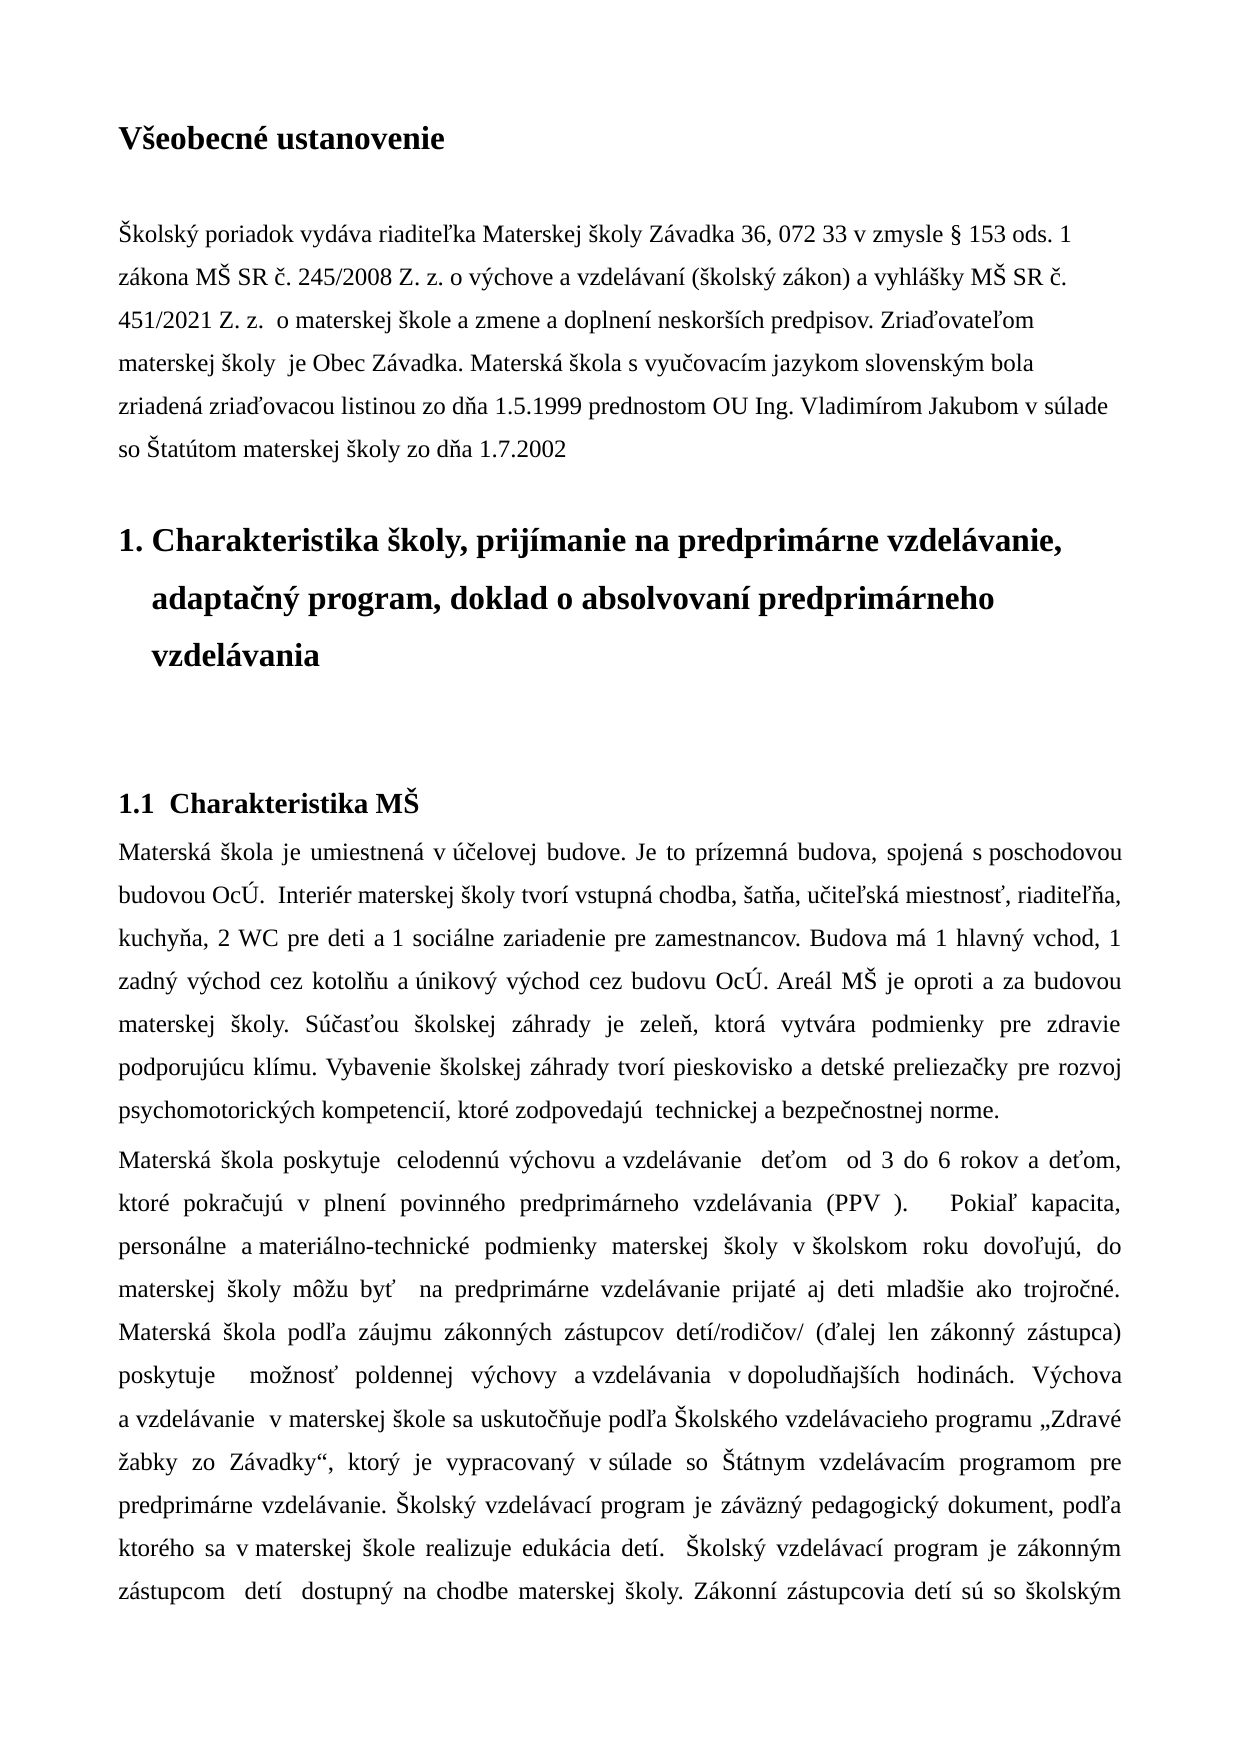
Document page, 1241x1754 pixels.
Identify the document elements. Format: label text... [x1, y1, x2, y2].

text Školský poriadok vydáva riaditeľka Materskej školy Závadka 36, 072 33 v zmysle § 153 ods. 1 zákona MŠ SR č. 245/2008 Z. z. o výchove a vzdelávaní (školský zákon) a vyhlášky MŠ SR č. 451/2021 Z. z. o materskej škole a zmene a doplnení neskorších predpisov. Zriaďovateľom materskej školy je Obec Závadka. Materská škola s vyučovacím jazykom slovenským bola zriadená zriaďovacou listinou zo dňa 1.5.1999 prednostom OU Ing. Vladimírom Jakubom v súlade so Štatútom materskej školy zo dňa 1.7.2002 [118, 219, 1122, 463]
text 1.1 Charakteristika MŠ [118, 787, 1122, 820]
text Všeobecné ustanovenie [118, 118, 1122, 156]
text Materská škola poskytuje celodennú výchovu a vzdelávanie deťom od 3 do 6 rokov a deťom, ktoré pokračujú v plnení povinného predprimárneho vzdelávania (PPV ). Pokiaľ kapacita, personálne a materiálno-technické podmienky materskej školy v školskom roku dovoľujú, do materskej školy môžu byť na predprimárne vzdelávanie prijaté aj deti mladšie ako trojročné. Materská škola podľa záujmu zákonných zástupcov detí/rodičov/ (ďalej len zákonný zástupca) poskytuje možnosť poldennej výchovy a vzdelávania v dopoludňajších hodinách. Výchova a vzdelávanie v materskej škole sa uskutočňuje podľa Školského vzdelávacieho programu „Zdravé žabky zo Závadky“, ktorý je vypracovaný v súlade so Štátnym vzdelávacím programom pre predprimárne vzdelávanie. Školský vzdelávací program je záväzný pedagogický dokument, podľa ktorého sa v materskej škole realizuje edukácia detí. Školský vzdelávací program je zákonným zástupcom detí dostupný na chodbe materskej školy. Zákonní zástupcovia detí sú so školským [118, 1145, 1122, 1605]
text adaptačný program, doklad o absolvovaní predprimárneho [118, 578, 1122, 616]
text vzdelávania [118, 636, 1122, 674]
text 1. Charakteristika školy, prijímanie na predprimárne vzdelávanie, [118, 521, 1122, 559]
text Materská škola je umiestnená v účelovej budove. Je to prízemná budova, spojená s poschodovou budovou OcÚ. Interiér materskej školy tvorí vstupná chodba, šatňa, učiteľská miestnosť, riaditeľňa, kuchyňa, 2 WC pre deti a 1 sociálne zariadenie pre zamestnancov. Budova má 1 hlavný vchod, 1 zadný východ cez kotolňu a únikový východ cez budovu OcÚ. Areál MŠ je oproti a za budovou materskej školy. Súčasťou školskej záhrady je zeleň, ktorá vytvára podmienky pre zdravie podporujúcu klímu. Vybavenie školskej záhrady tvorí pieskovisko a detské preliezačky pre rozvoj psychomotorických kompetencií, ktoré zodpovedajú technickej a bezpečnostnej norme. [118, 837, 1122, 1124]
